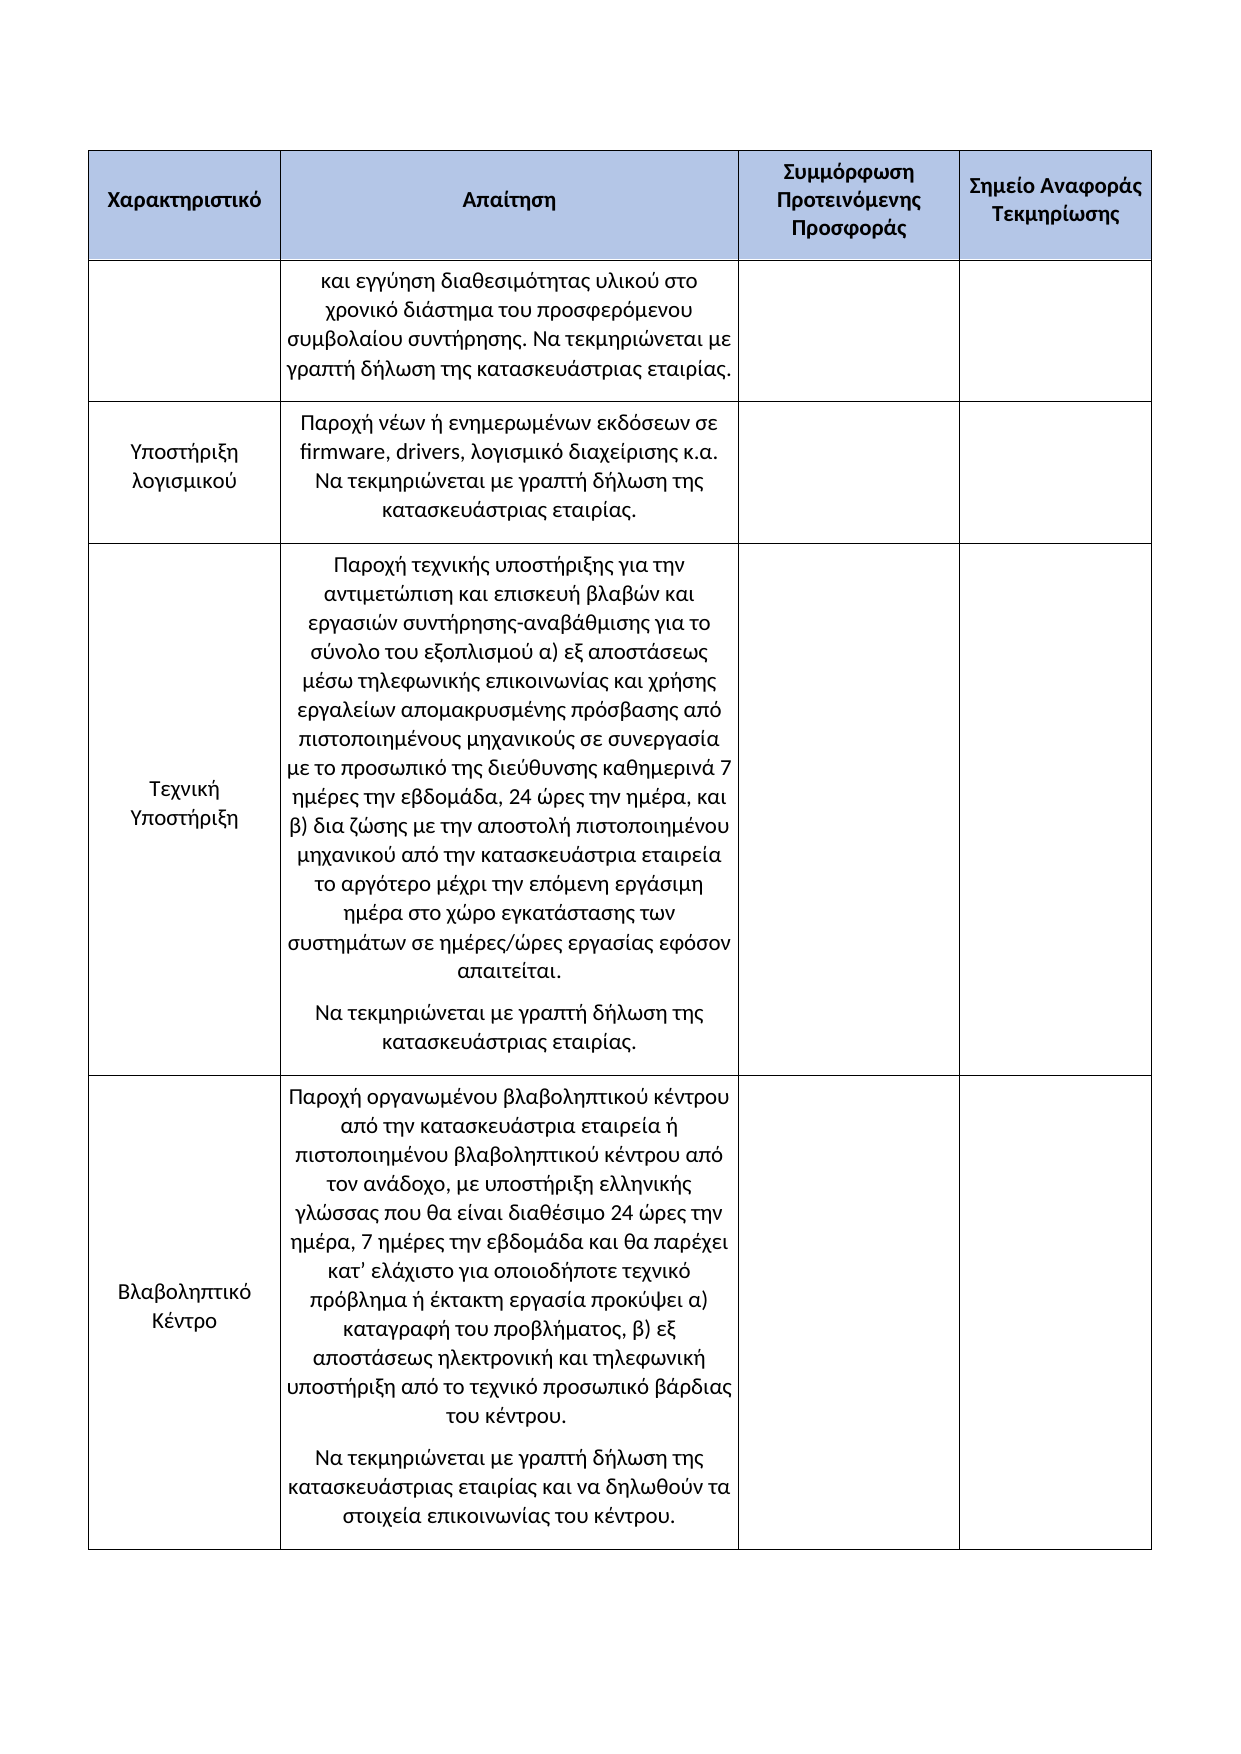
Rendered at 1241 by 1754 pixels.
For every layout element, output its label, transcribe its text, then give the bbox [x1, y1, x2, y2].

table_cell Παροχή οργανωμένου βλαβοληπτικού κέντρου από την κατασκευάστρια εταιρεία ή πιστοποιημένου βλαβοληπτικού κέντρου από τον ανάδοχο, με υποστήριξη ελληνικής γλώσσας που θα είναι διαθέσιμο 24 ώρες την ημέρα, 7 ημέρες την εβδομάδα και θα παρέχει κατ’ ελάχιστο για οποιοδήποτε τεχνικό πρόβλημα ή έκτακτη εργασία προκύψει α) καταγραφή του προβλήματος, β) εξ αποστάσεως ηλεκτρονική και τηλεφωνική υποστήριξη από το τεχνικό προσωπικό βάρδιας του κέντρου. Να τεκμηριώνεται με γραπτή δήλωση της κατασκευάστριας εταιρίας και να δηλωθούν τα στοιχεία επικοινωνίας του κέντρου. [281, 1076, 738, 1549]
table_cell [960, 402, 1151, 543]
table_header Χαρακτηριστικό [89, 151, 280, 259]
table_header Συμμόρφωση Προτεινόμενης Προσφοράς [739, 151, 959, 259]
table_cell Παροχή νέων ή ενημερωμένων εκδόσεων σε firmware, drivers, λογισμικό διαχείρισης κ.α. Να τεκμηριώνεται με γραπτή δήλωση της κατασκευάστριας εταιρίας. [281, 402, 738, 543]
table_cell [960, 261, 1151, 401]
table_cell Παροχή τεχνικής υποστήριξης για την αντιμετώπιση και επισκευή βλαβών και εργασιών συντήρησης-αναβάθμισης για το σύνολο του εξοπλισμού α) εξ αποστάσεως μέσω τηλεφωνικής επικοινωνίας και χρήσης εργαλείων απομακρυσμένης πρόσβασης από πιστοποιημένους μηχανικούς σε συνεργασία με το προσωπικό της διεύθυνσης καθημερινά 7 ημέρες την εβδομάδα, 24 ώρες την ημέρα, και β) δια ζώσης με την αποστολή πιστοποιημένου μηχανικού από την κατασκευάστρια εταιρεία το αργότερο μέχρι την επόμενη εργάσιμη ημέρα στο χώρο εγκατάστασης των συστημάτων σε ημέρες/ώρες εργασίας εφόσον απαιτείται. Να τεκμηριώνεται με γραπτή δήλωση της κατασκευάστριας εταιρίας. [281, 544, 738, 1075]
table_cell Υποστήριξη λογισμικού [89, 402, 280, 543]
table_cell [739, 261, 959, 401]
table_cell [89, 261, 280, 401]
table_cell [739, 1076, 959, 1549]
table_cell [739, 402, 959, 543]
table_cell [960, 544, 1151, 1075]
table_header Απαίτηση [281, 151, 738, 259]
table_header Σημείο Αναφοράς Τεκμηρίωσης [960, 151, 1151, 259]
table_cell και εγγύηση διαθεσιμότητας υλικού στο χρονικό διάστημα του προσφερόμενου συμβολαίου συντήρησης. Να τεκμηριώνεται με γραπτή δήλωση της κατασκευάστριας εταιρίας. [281, 261, 738, 401]
table_cell Βλαβοληπτικό Κέντρο [89, 1076, 280, 1549]
table_cell [960, 1076, 1151, 1549]
table_cell [739, 544, 959, 1075]
table_cell Τεχνική Υποστήριξη [89, 544, 280, 1075]
